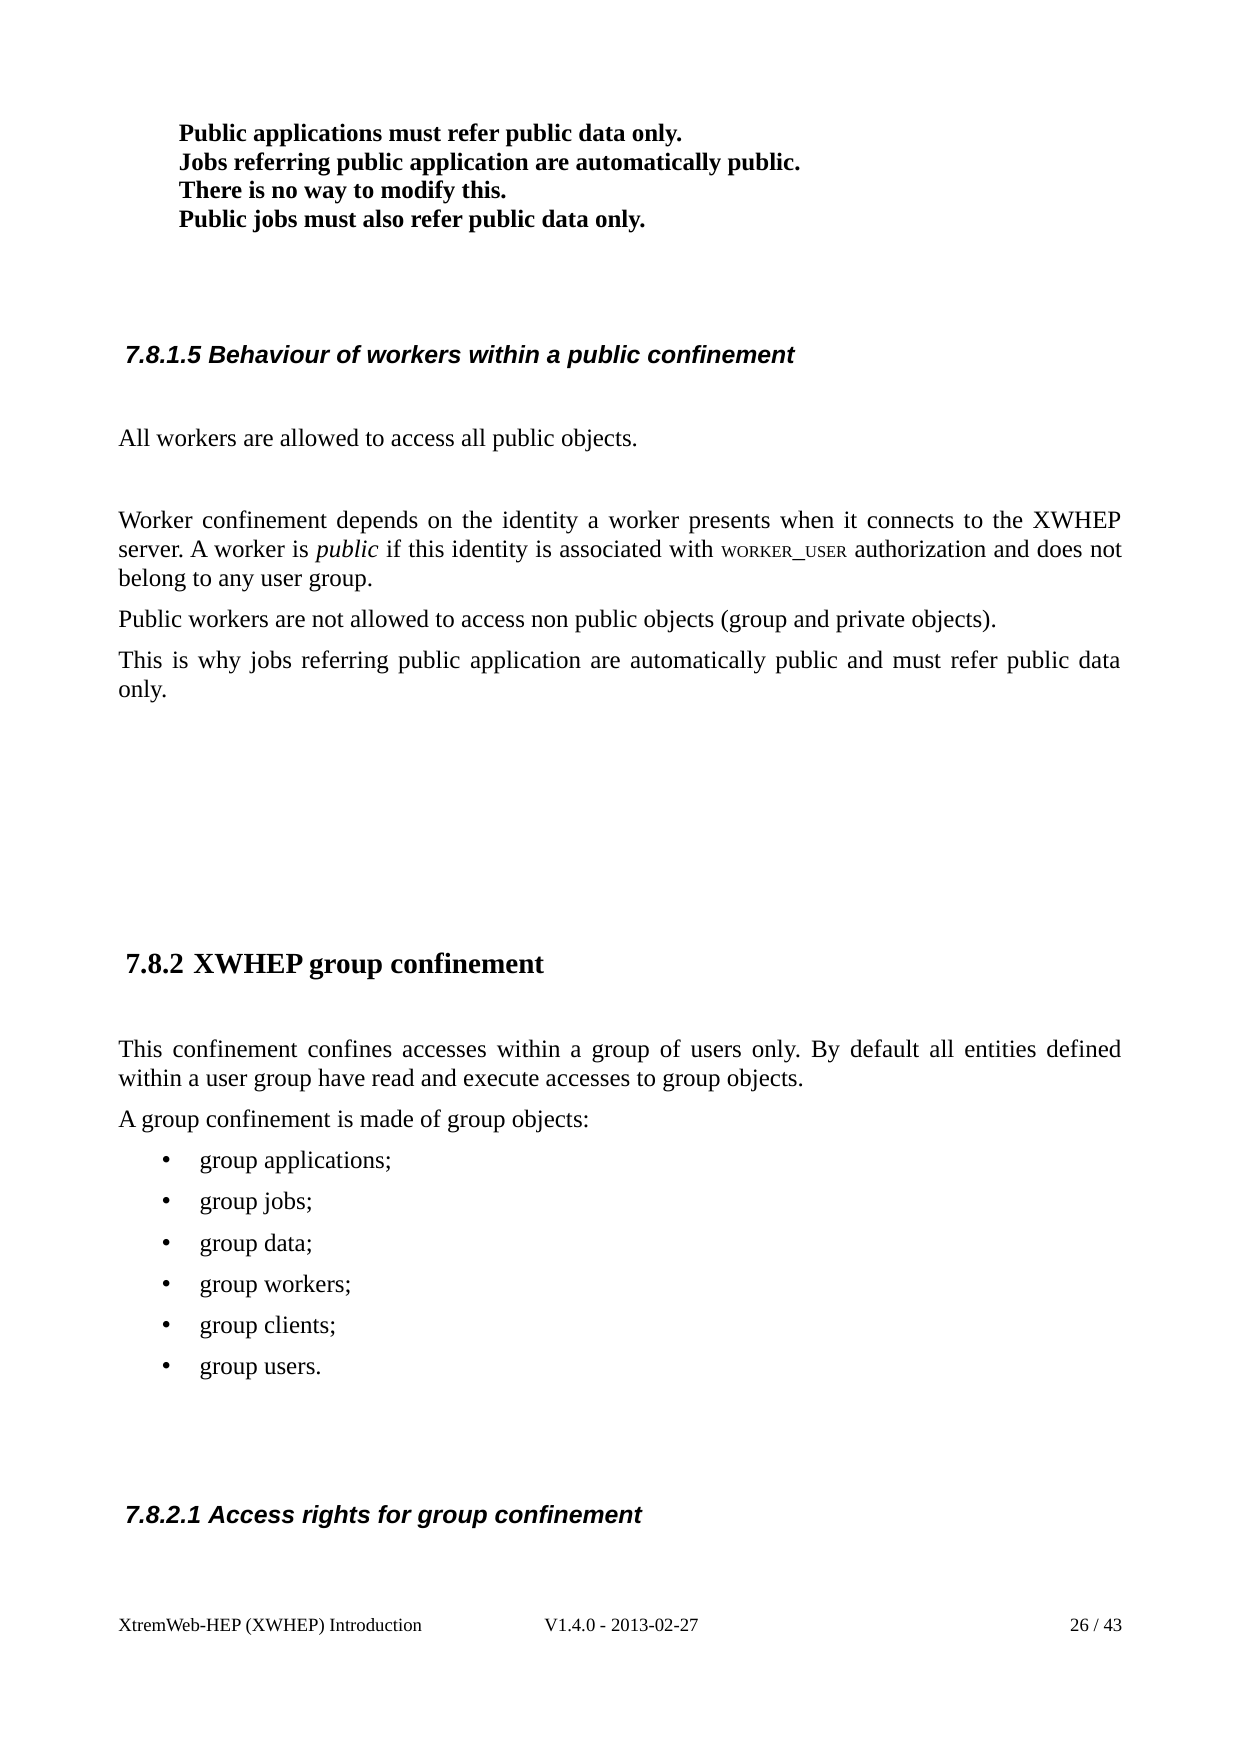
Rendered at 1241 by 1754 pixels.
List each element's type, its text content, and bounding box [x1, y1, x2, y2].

text Public jobs must also refer public data only. [179, 204, 1061, 233]
text This is why jobs referring public application are automatically public and must refer public data only. [118, 645, 1122, 703]
list group applications; [162, 1145, 1122, 1174]
text This confinement confines accesses within a group of users only. By default all entities defined within a user group have read and execute accesses to group objects. [118, 1034, 1122, 1091]
list group jobs; [162, 1186, 1122, 1215]
text Worker confinement depends on the identity a worker presents when it connects to the XWHEP server. A worker is public if this identity is associated with worker_user authorization and does not belong to any user group. [118, 505, 1122, 592]
text All workers are allowed to access all public objects. [118, 423, 1122, 452]
list group data; [162, 1228, 1122, 1256]
text There is no way to modify this. [179, 176, 1061, 204]
subtitle Behaviour of workers within a public confinement [118, 341, 1122, 369]
text Public workers are not allowed to access non public objects (group and private objects). [118, 604, 1122, 633]
subtitle XWHEP group confinement [118, 947, 1122, 980]
list group clients; [162, 1310, 1122, 1339]
text A group confinement is made of group objects: [118, 1104, 1122, 1133]
list group workers; [162, 1269, 1122, 1298]
text Jobs referring public application are automatically public. [179, 147, 1061, 176]
subtitle Access rights for group confinement [118, 1500, 1122, 1529]
text Public applications must refer public data only. [179, 118, 1061, 147]
list group users. [162, 1351, 1122, 1380]
